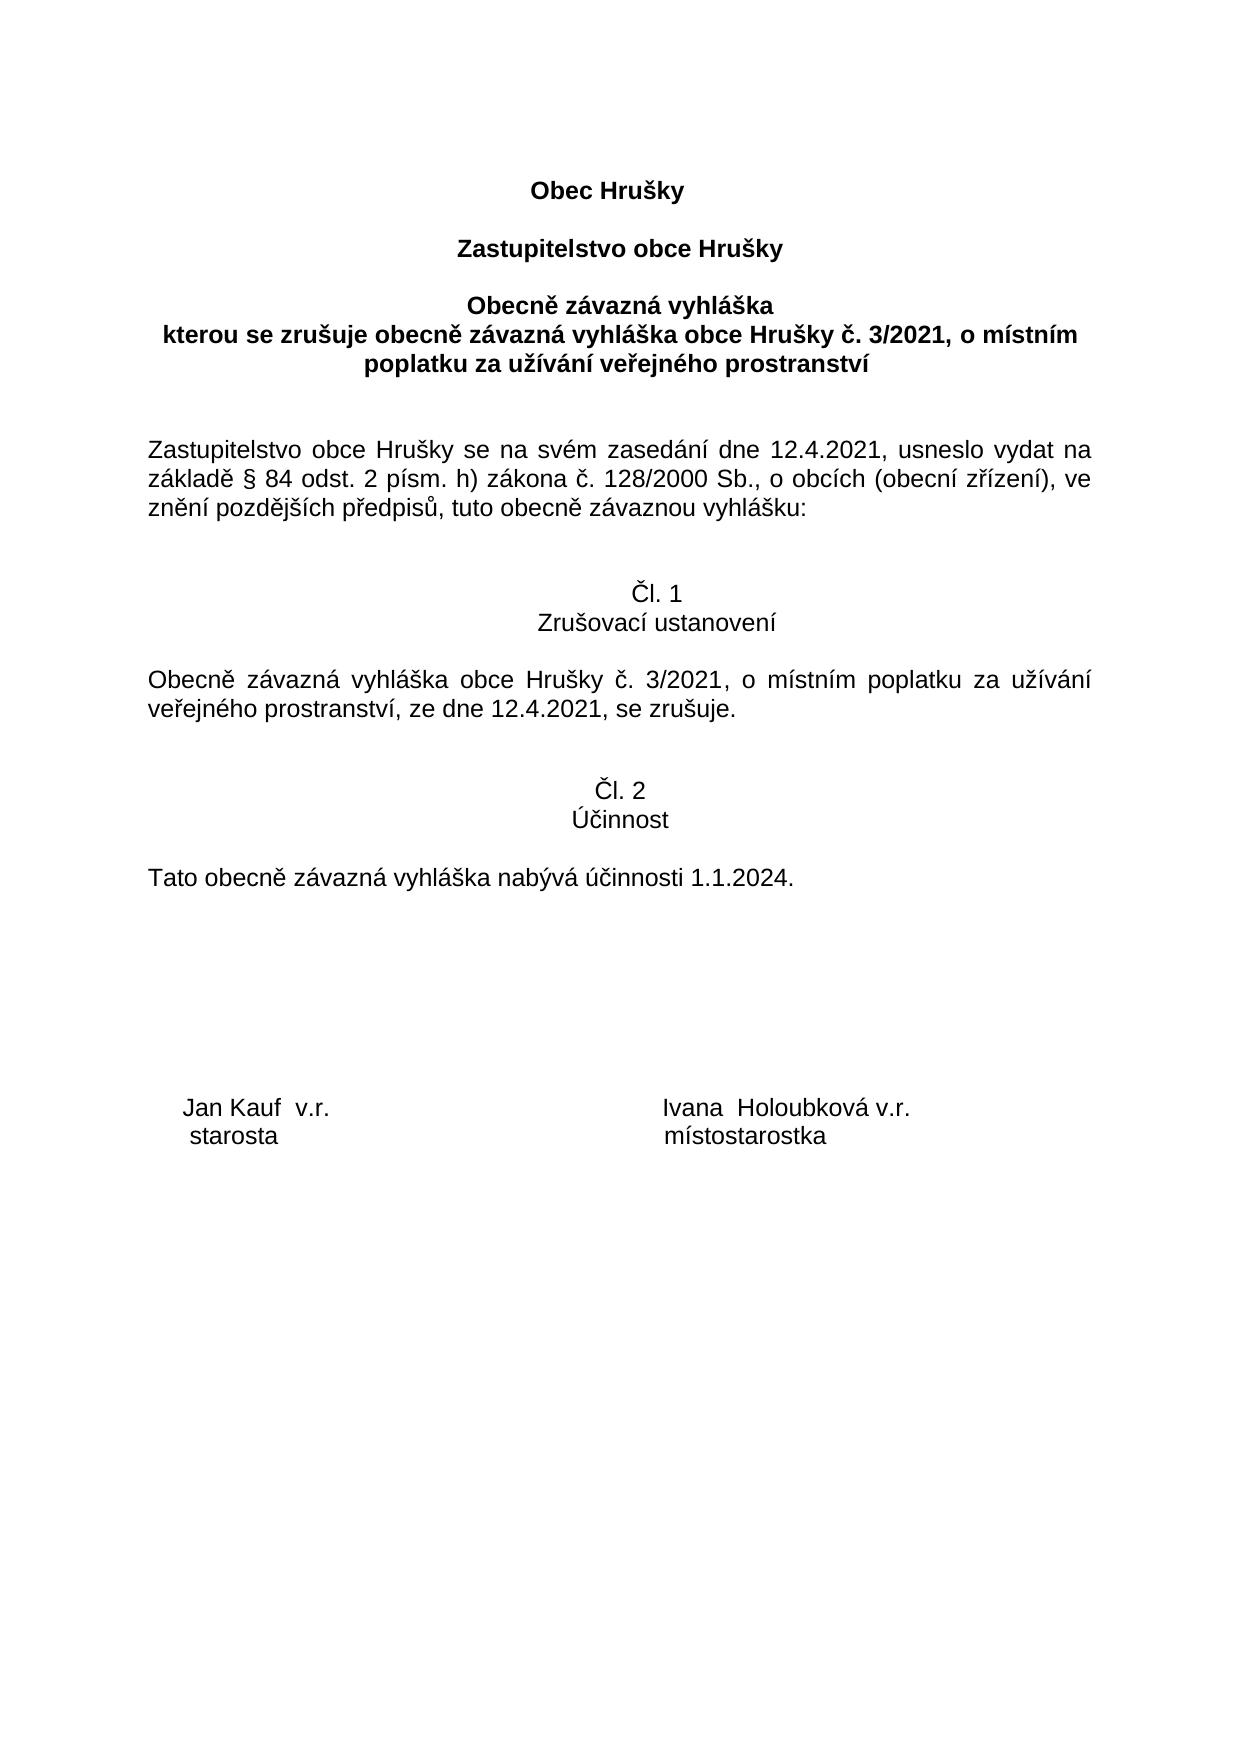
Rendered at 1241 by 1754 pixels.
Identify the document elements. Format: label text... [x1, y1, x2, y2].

text Zastupitelstvo obce Hrušky se na svém zasedání dne 12.4.2021, usneslo vydat na základě § 84 odst. 2 písm. h) zákona č. 128/2000 Sb., o obcích (obecní zřízení), ve znění pozdějších předpisů, tuto obecně závaznou vyhlášku: [148, 435, 1093, 521]
text Zrušovací ustanovení [148, 608, 1093, 636]
text Čl. 2 [148, 776, 1093, 805]
text Čl. 1 [148, 579, 1093, 608]
text Jan Kauf v.r. Ivana Holoubková v.r. [148, 1093, 1093, 1121]
text Obecně závazná vyhláška [148, 291, 1093, 320]
text Obecně závazná vyhláška obce Hrušky č. 3/2021, o místním poplatku za užívání veřejného prostranství, ze dne 12.4.2021, se zrušuje. [148, 665, 1093, 723]
text Tato obecně závazná vyhláška nabývá účinnosti 1.1.2024. [148, 863, 1093, 891]
text Zastupitelstvo obce Hrušky [148, 234, 1093, 263]
text Účinnost [148, 805, 1093, 834]
text kterou se zrušuje obecně závazná vyhláška obce Hrušky č. 3/2021, o místním poplatku za užívání veřejného prostranství [148, 320, 1093, 378]
text Obec Hrušky [443, 176, 1093, 205]
text starosta místostarostka [148, 1121, 1093, 1150]
